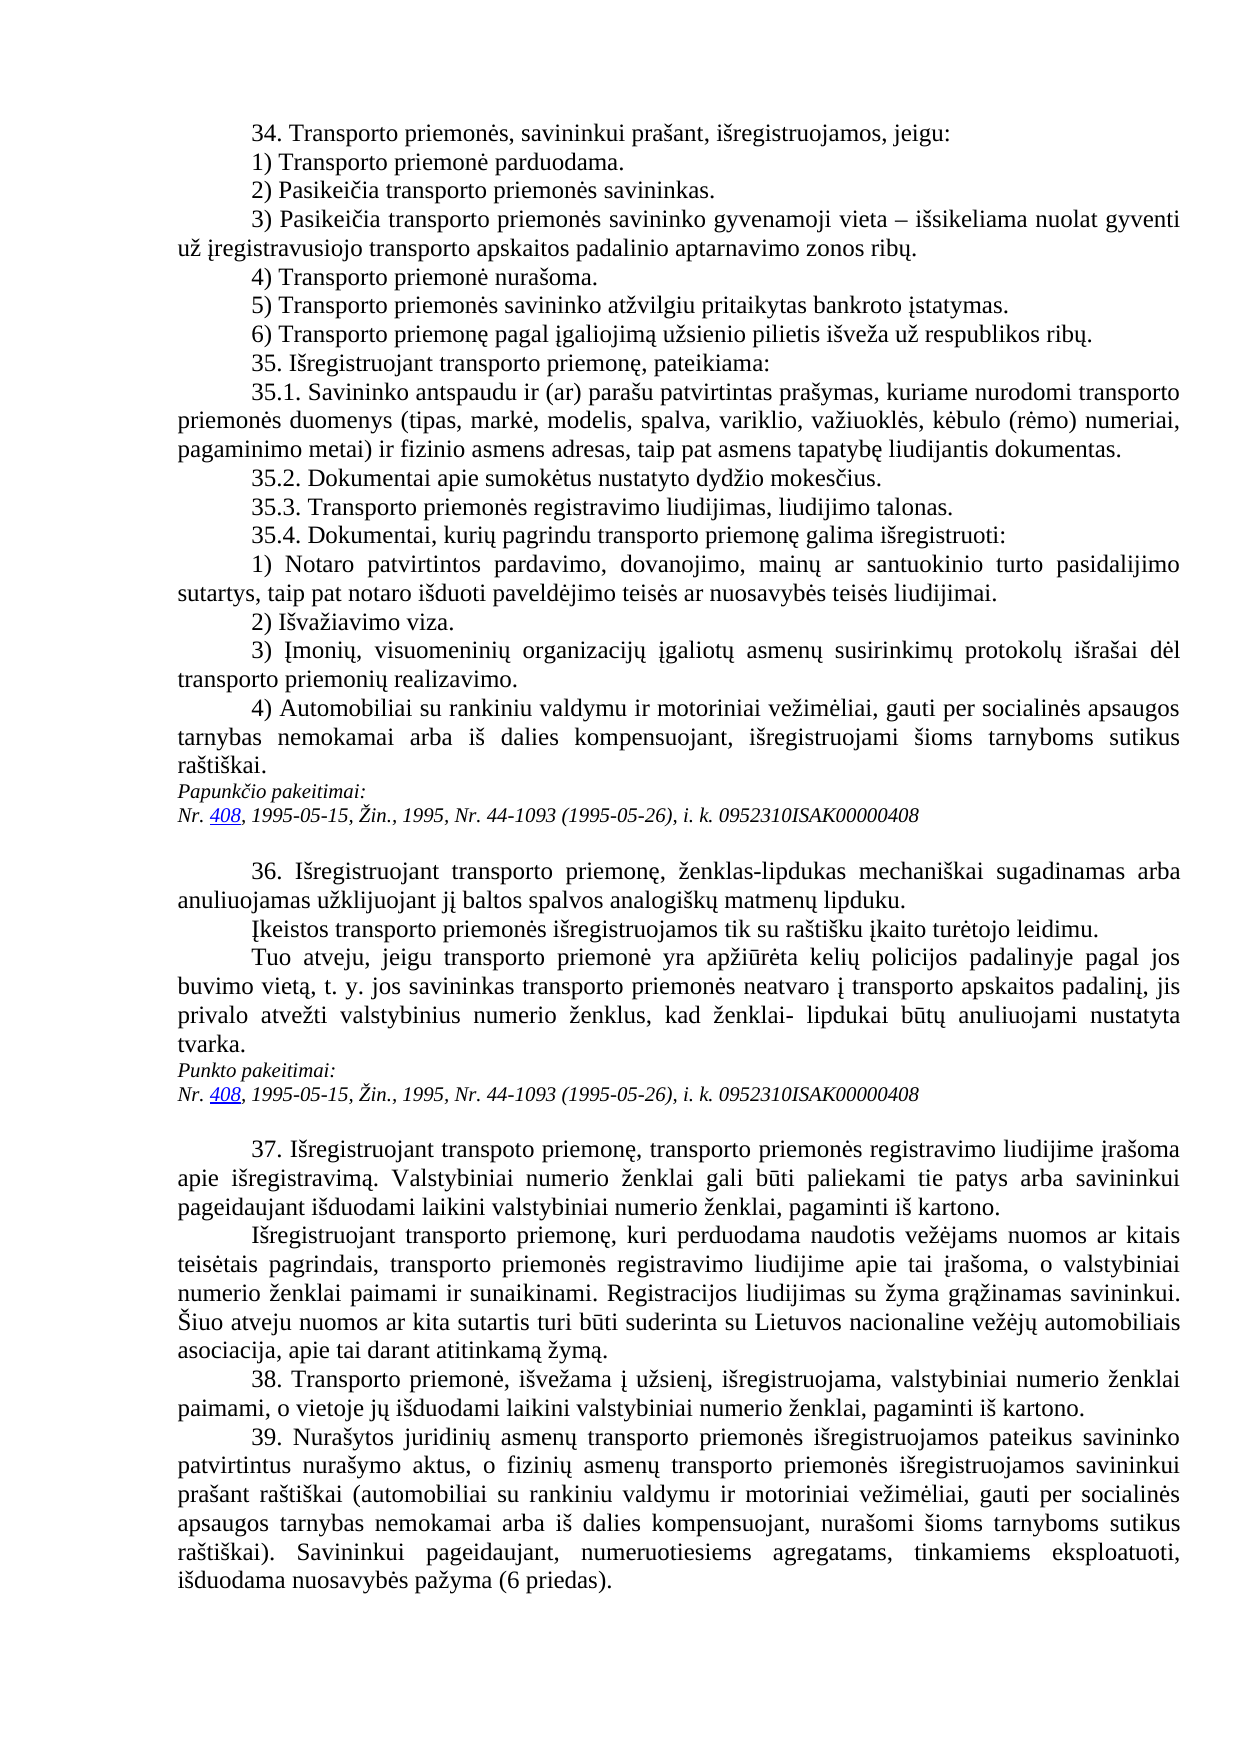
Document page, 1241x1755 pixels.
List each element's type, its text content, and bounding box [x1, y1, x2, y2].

text Nr. 408, 1995-05-15, Žin., 1995, Nr. 44-1093 (1995-05-26), i. k. 0952310ISAK00000408 [177, 1082, 1181, 1106]
text 37. Išregistruojant transpoto priemonę, transporto priemonės registravimo liudijime įrašoma apie išregistravimą. Valstybiniai numerio ženklai gali būti paliekami tie patys arba savininkui pageidaujant išduodami laikini valstybiniai numerio ženklai, pagaminti iš kartono. [177, 1134, 1181, 1221]
text 4) Automobiliai su rankiniu valdymu ir motoriniai vežimėliai, gauti per socialinės apsaugos tarnybas nemokamai arba iš dalies kompensuojant, išregistruojami šioms tarnyboms sutikus raštiškai. [177, 693, 1181, 779]
text Įkeistos transporto priemonės išregistruojamos tik su raštišku įkaito turėtojo leidimu. [177, 914, 1181, 942]
text 35.2. Dokumentai apie sumokėtus nustatyto dydžio mokesčius. [177, 463, 1181, 492]
text Punkto pakeitimai: [177, 1057, 1181, 1082]
text Tuo atveju, jeigu transporto priemonė yra apžiūrėta kelių policijos padalinyje pagal jos buvimo vietą, t. y. jos savininkas transporto priemonės neatvaro į transporto apskaitos padalinį, jis privalo atvežti valstybinius numerio ženklus, kad ženklai- lipdukai būtų anuliuojami nustatyta tvarka. [177, 942, 1181, 1057]
text 38. Transporto priemonė, išvežama į užsienį, išregistruojama, valstybiniai numerio ženklai paimami, o vietoje jų išduodami laikini valstybiniai numerio ženklai, pagaminti iš kartono. [177, 1364, 1181, 1422]
text 39. Nurašytos juridinių asmenų transporto priemonės išregistruojamos pateikus savininko patvirtintus nurašymo aktus, o fizinių asmenų transporto priemonės išregistruojamos savininkui prašant raštiškai (automobiliai su rankiniu valdymu ir motoriniai vežimėliai, gauti per socialinės apsaugos tarnybas nemokamai arba iš dalies kompensuojant, nurašomi šioms tarnyboms sutikus raštiškai). Savininkui pageidaujant, numeruotiesiems agregatams, tinkamiems eksploatuoti, išduodama nuosavybės pažyma (6 priedas). [177, 1422, 1181, 1594]
text 2) Išvažiavimo viza. [177, 607, 1181, 636]
text 5) Transporto priemonės savininko atžvilgiu pritaikytas bankroto įstatymas. [177, 291, 1181, 319]
text 3) Pasikeičia transporto priemonės savininko gyvenamoji vieta – išsikeliama nuolat gyventi už įregistravusiojo transporto apskaitos padalinio aptarnavimo zonos ribų. [177, 204, 1181, 262]
text 6) Transporto priemonę pagal įgaliojimą užsienio pilietis išveža už respublikos ribų. [177, 319, 1181, 348]
text Nr. 408, 1995-05-15, Žin., 1995, Nr. 44-1093 (1995-05-26), i. k. 0952310ISAK00000408 [177, 803, 1181, 827]
text 1) Notaro patvirtintos pardavimo, dovanojimo, mainų ar santuokinio turto pasidalijimo sutartys, taip pat notaro išduoti paveldėjimo teisės ar nuosavybės teisės liudijimai. [177, 549, 1181, 607]
text 35.4. Dokumentai, kurių pagrindu transporto priemonę galima išregistruoti: [177, 521, 1181, 549]
text Išregistruojant transporto priemonę, kuri perduodama naudotis vežėjams nuomos ar kitais teisėtais pagrindais, transporto priemonės registravimo liudijime apie tai įrašoma, o valstybiniai numerio ženklai paimami ir sunaikinami. Registracijos liudijimas su žyma grąžinamas savininkui. Šiuo atveju nuomos ar kita sutartis turi būti suderinta su Lietuvos nacionaline vežėjų automobiliais asociacija, apie tai darant atitinkamą žymą. [177, 1221, 1181, 1364]
text 35. Išregistruojant transporto priemonę, pateikiama: [177, 348, 1181, 377]
text 35.1. Savininko antspaudu ir (ar) parašu patvirtintas prašymas, kuriame nurodomi transporto priemonės duomenys (tipas, markė, modelis, spalva, variklio, važiuoklės, kėbulo (rėmo) numeriai, pagaminimo metai) ir fizinio asmens adresas, taip pat asmens tapatybę liudijantis dokumentas. [177, 377, 1181, 463]
text 4) Transporto priemonė nurašoma. [177, 262, 1181, 291]
text 3) Įmonių, visuomeninių organizacijų įgaliotų asmenų susirinkimų protokolų išrašai dėl transporto priemonių realizavimo. [177, 636, 1181, 693]
text 2) Pasikeičia transporto priemonės savininkas. [177, 176, 1181, 204]
text 36. Išregistruojant transporto priemonę, ženklas-lipdukas mechaniškai sugadinamas arba anuliuojamas užklijuojant jį baltos spalvos analogiškų matmenų lipduku. [177, 856, 1181, 914]
text 1) Transporto priemonė parduodama. [177, 147, 1181, 176]
text 34. Transporto priemonės, savininkui prašant, išregistruojamos, jeigu: [177, 118, 1181, 147]
text 35.3. Transporto priemonės registravimo liudijimas, liudijimo talonas. [177, 492, 1181, 521]
text Papunkčio pakeitimai: [177, 779, 1181, 803]
